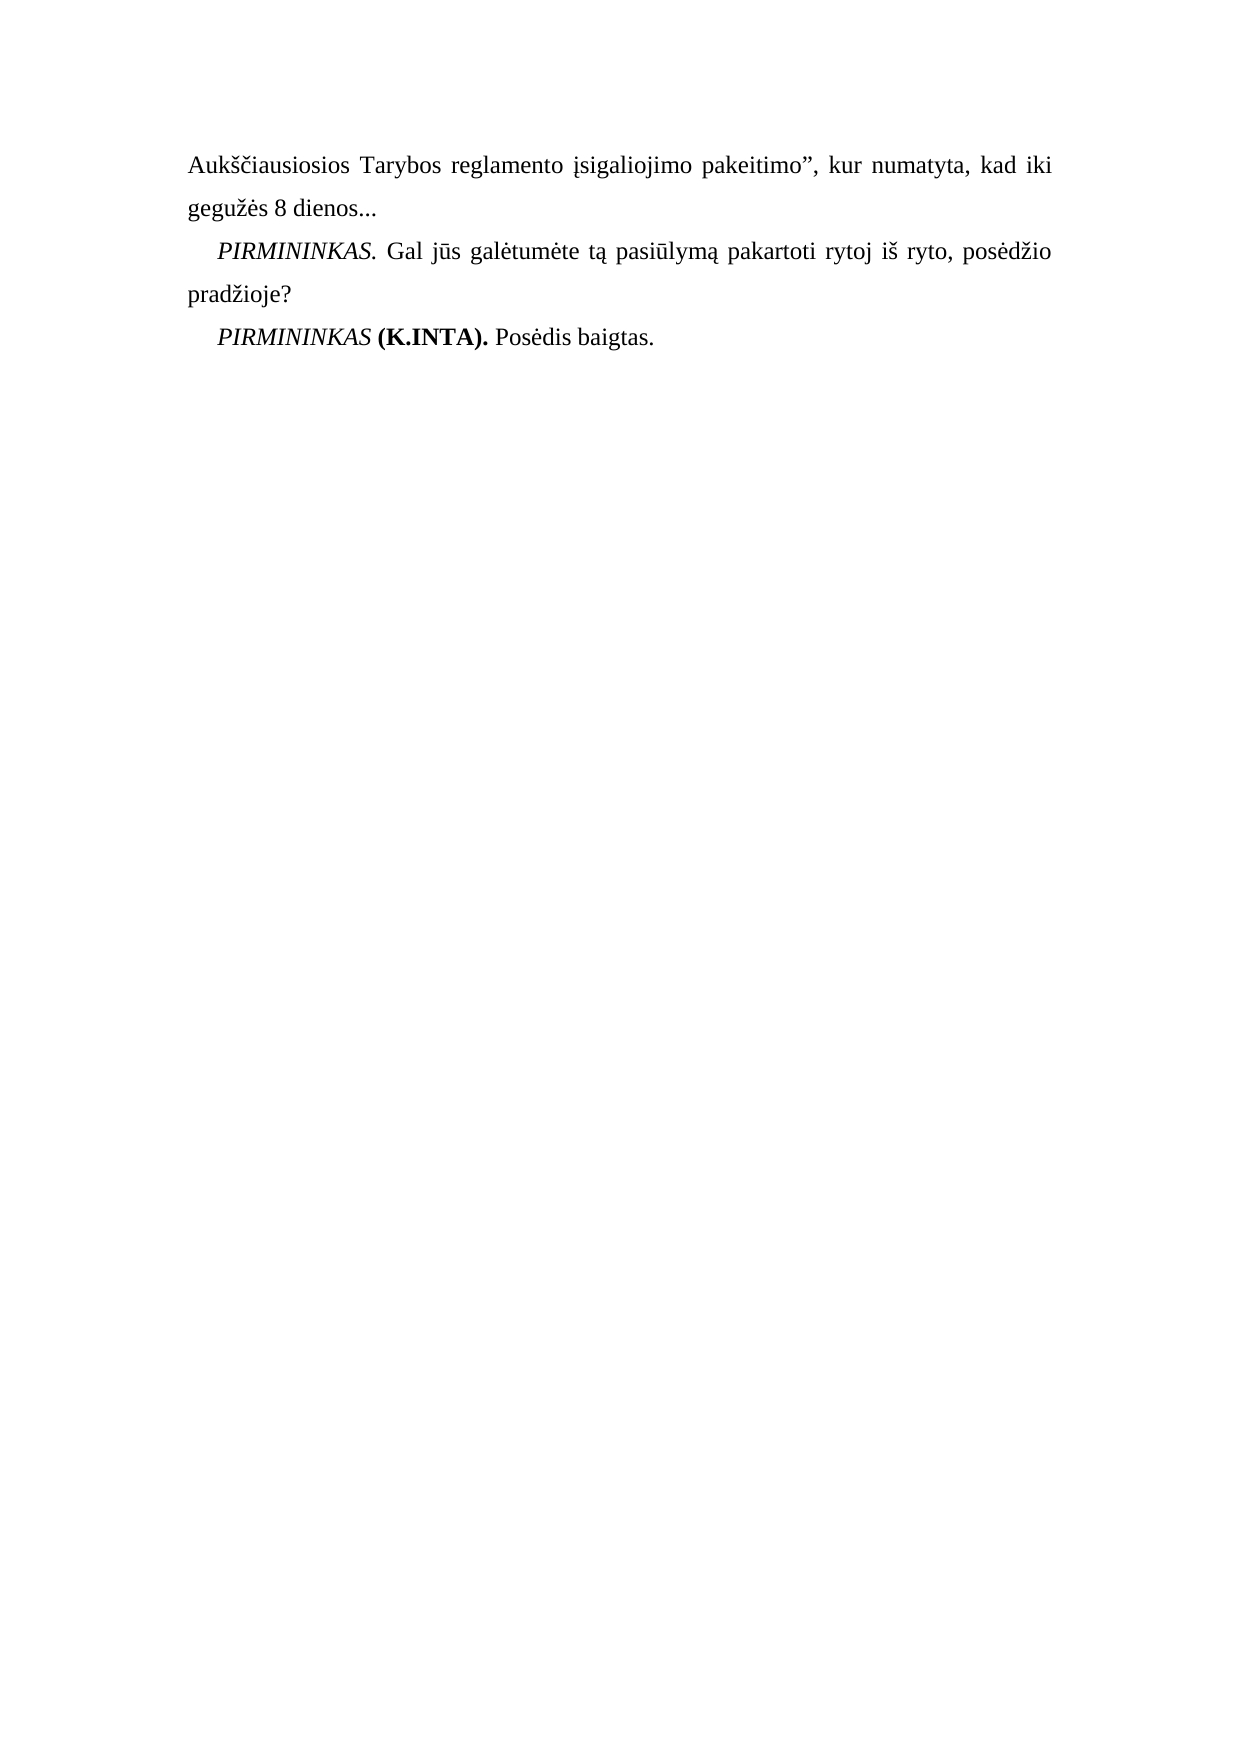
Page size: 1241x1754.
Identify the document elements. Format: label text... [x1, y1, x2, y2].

text Aukščiausiosios Tarybos reglamento įsigaliojimo pakeitimo”, kur numatyta, kad iki gegužės 8 dienos... [187, 150, 1053, 222]
text PIRMININKAS. Gal jūs galėtumėte tą pasiūlymą pakartoti rytoj iš ryto, posėdžio pradžioje? [187, 236, 1053, 308]
text PIRMININKAS (K.INTA). Posėdis baigtas. [187, 322, 1053, 351]
